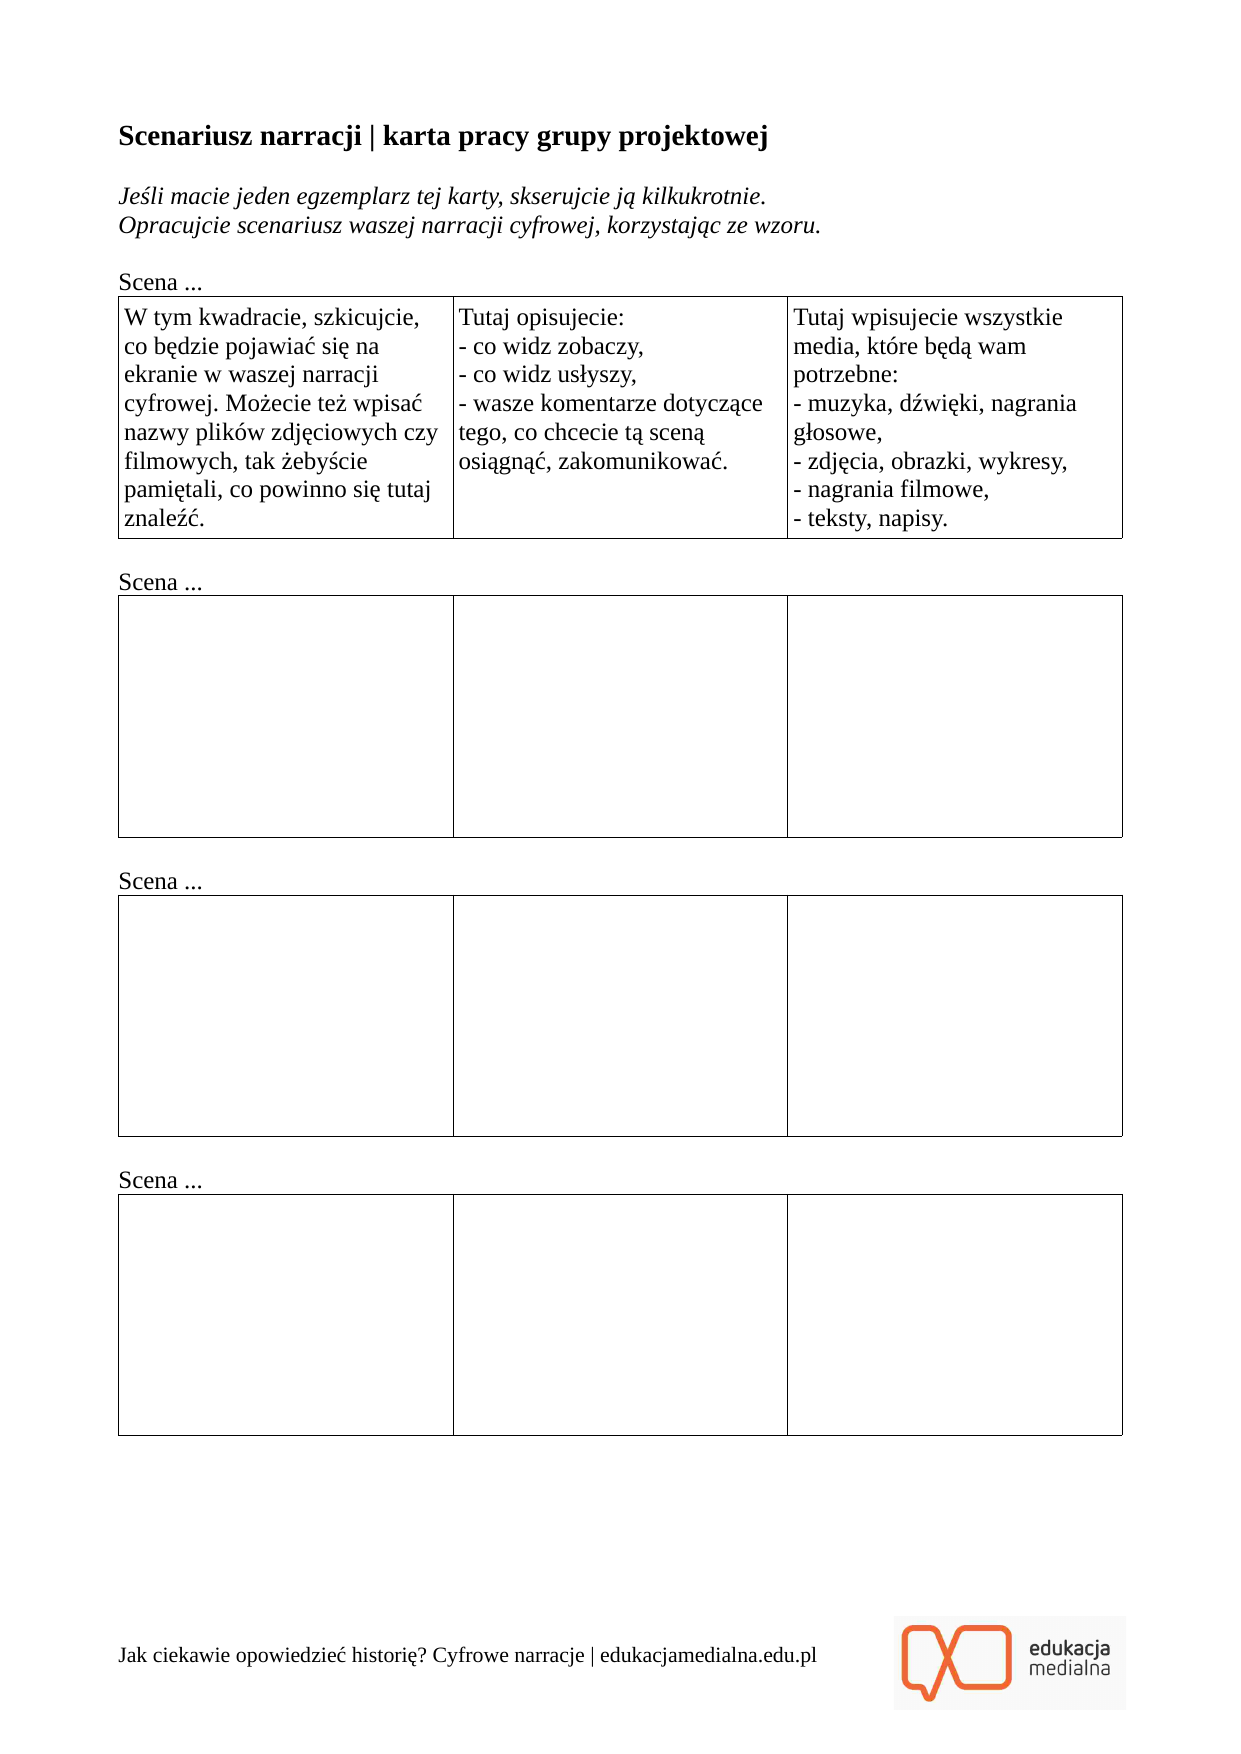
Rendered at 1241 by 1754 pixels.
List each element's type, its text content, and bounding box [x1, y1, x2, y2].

text Jeśli macie jeden egzemplarz tej karty, skserujcie ją kilkukrotnie. [118, 181, 1122, 210]
picture [893, 1616, 1127, 1710]
table_header [788, 596, 1122, 837]
table_header Tutaj wpisujecie wszystkie media, które będą wam potrzebne: - muzyka, dźwięki, nagrania głosowe, - zdjęcia, obrazki, wykresy, - nagrania filmowe, - teksty, napisy. [788, 297, 1122, 538]
text Scena ... [118, 1165, 1122, 1194]
table_header [788, 1195, 1122, 1435]
table_header [454, 1195, 787, 1435]
table_header [119, 896, 453, 1136]
table_header [454, 596, 787, 837]
table_header W tym kwadracie, szkicujcie, co będzie pojawiać się na ekranie w waszej narracji cyfrowej. Możecie też wpisać nazwy plików zdjęciowych czy filmowych, tak żebyście pamiętali, co powinno się tutaj znaleźć. [119, 297, 453, 538]
table_header [119, 1195, 453, 1435]
table_header [119, 596, 453, 837]
text Scena ... [118, 866, 1122, 894]
table_header [788, 896, 1122, 1136]
text Scena ... [118, 267, 1122, 296]
table_header Tutaj opisujecie: - co widz zobaczy, - co widz usłyszy, - wasze komentarze dotyczące tego, co chcecie tą sceną osiągnąć, zakomunikować. [454, 297, 787, 538]
text Opracujcie scenariusz waszej narracji cyfrowej, korzystając ze wzoru. [118, 210, 1122, 239]
table_header [454, 896, 787, 1136]
text Scena ... [118, 567, 1122, 595]
